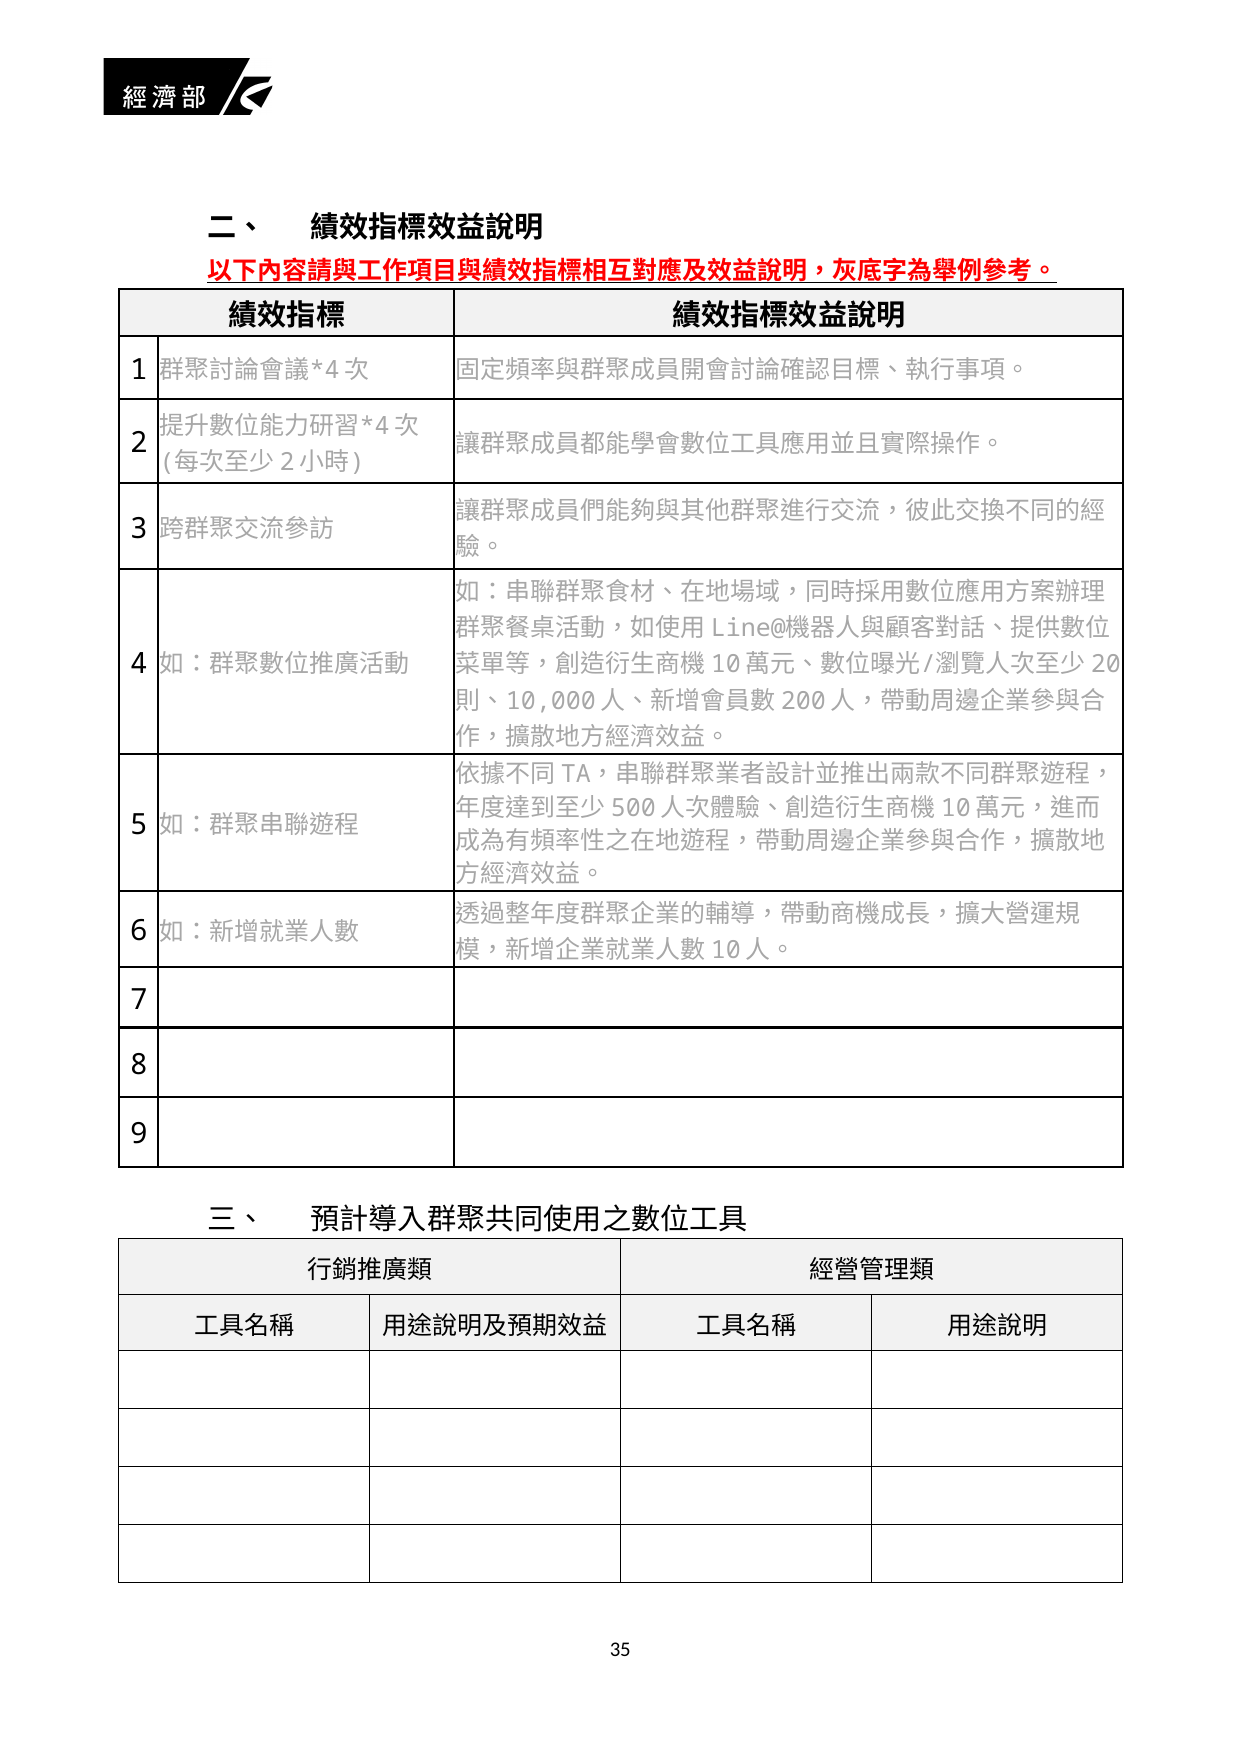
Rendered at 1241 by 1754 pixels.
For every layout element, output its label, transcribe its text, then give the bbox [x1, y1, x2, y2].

table_cell [455, 968, 1122, 1026]
table_cell 5 [120, 755, 157, 889]
table_cell [872, 1525, 1122, 1582]
table_cell 透過整年度群聚企業的輔導，帶動商機成長，擴大營運規模，新增企業就業人數10人。 [455, 892, 1122, 966]
table_cell 6 [120, 892, 157, 966]
table_cell 2 [120, 400, 157, 482]
table_header 經營管理類 [621, 1239, 1122, 1294]
table_cell [621, 1409, 871, 1466]
table_cell [455, 1098, 1122, 1166]
table_cell [872, 1409, 1122, 1466]
table_cell 用途說明及預期效益 [370, 1295, 620, 1350]
table_header 行銷推廣類 [119, 1239, 620, 1294]
table_header 績效指標效益說明 [455, 290, 1122, 335]
table_cell 讓群聚成員們能夠與其他群聚進行交流，彼此交換不同的經驗。 [455, 484, 1122, 568]
table_cell 工具名稱 [119, 1295, 369, 1350]
table_cell 如：群聚數位推廣活動 [159, 570, 453, 753]
list 績效指標效益說明 [207, 204, 1122, 246]
list 預計導入群聚共同使用之數位工具 [207, 1196, 1122, 1238]
table_cell 如：串聯群聚食材、在地場域，同時採用數位應用方案辦理群聚餐桌活動，如使用Line@機器人與顧客對話、提供數位菜單等，創造衍生商機10萬元、數位曝光/瀏覽人次至少20則、10,000人、新增會員數200人，帶動周邊企業參與合作，擴散地方經濟效益。 [455, 570, 1122, 753]
table_cell [872, 1351, 1122, 1408]
table_header 績效指標 [120, 290, 453, 335]
table_cell 用途說明 [872, 1295, 1122, 1350]
table_cell 3 [120, 484, 157, 568]
table_cell 提升數位能力研習*4次(每次至少2小時) [159, 400, 453, 482]
table_cell 8 [120, 1029, 157, 1096]
table_cell [621, 1525, 871, 1582]
table_cell 固定頻率與群聚成員開會討論確認目標、執行事項。 [455, 337, 1122, 398]
table_cell [370, 1351, 620, 1408]
table_cell [621, 1467, 871, 1524]
table_cell 群聚討論會議*4次 [159, 337, 453, 398]
table_cell [119, 1409, 369, 1466]
table_cell 9 [120, 1098, 157, 1166]
table_cell 1 [120, 337, 157, 398]
table_cell 如：新增就業人數 [159, 892, 453, 966]
table_cell [872, 1467, 1122, 1524]
table_cell [621, 1351, 871, 1408]
text 以下內容請與工作項目與績效指標相互對應及效益說明，灰底字為舉例參考。 [207, 246, 1122, 288]
table_cell 依據不同TA，串聯群聚業者設計並推出兩款不同群聚遊程，年度達到至少500人次體驗、創造衍生商機10萬元，進而成為有頻率性之在地遊程，帶動周邊企業參與合作，擴散地方經濟效益。 [455, 755, 1122, 889]
table_cell 如：群聚串聯遊程 [159, 755, 453, 889]
table_cell 讓群聚成員都能學會數位工具應用並且實際操作。 [455, 400, 1122, 482]
table_cell [370, 1525, 620, 1582]
table_cell [370, 1467, 620, 1524]
table_cell [159, 968, 453, 1026]
table_cell [455, 1029, 1122, 1096]
table_cell [159, 1098, 453, 1166]
table_cell 4 [120, 570, 157, 753]
table_cell [370, 1409, 620, 1466]
table_cell [119, 1351, 369, 1408]
table_cell [159, 1029, 453, 1096]
table_cell [119, 1467, 369, 1524]
table_cell [119, 1525, 369, 1582]
table_cell 跨群聚交流參訪 [159, 484, 453, 568]
table_cell 工具名稱 [621, 1295, 871, 1350]
table_cell 7 [120, 968, 157, 1026]
